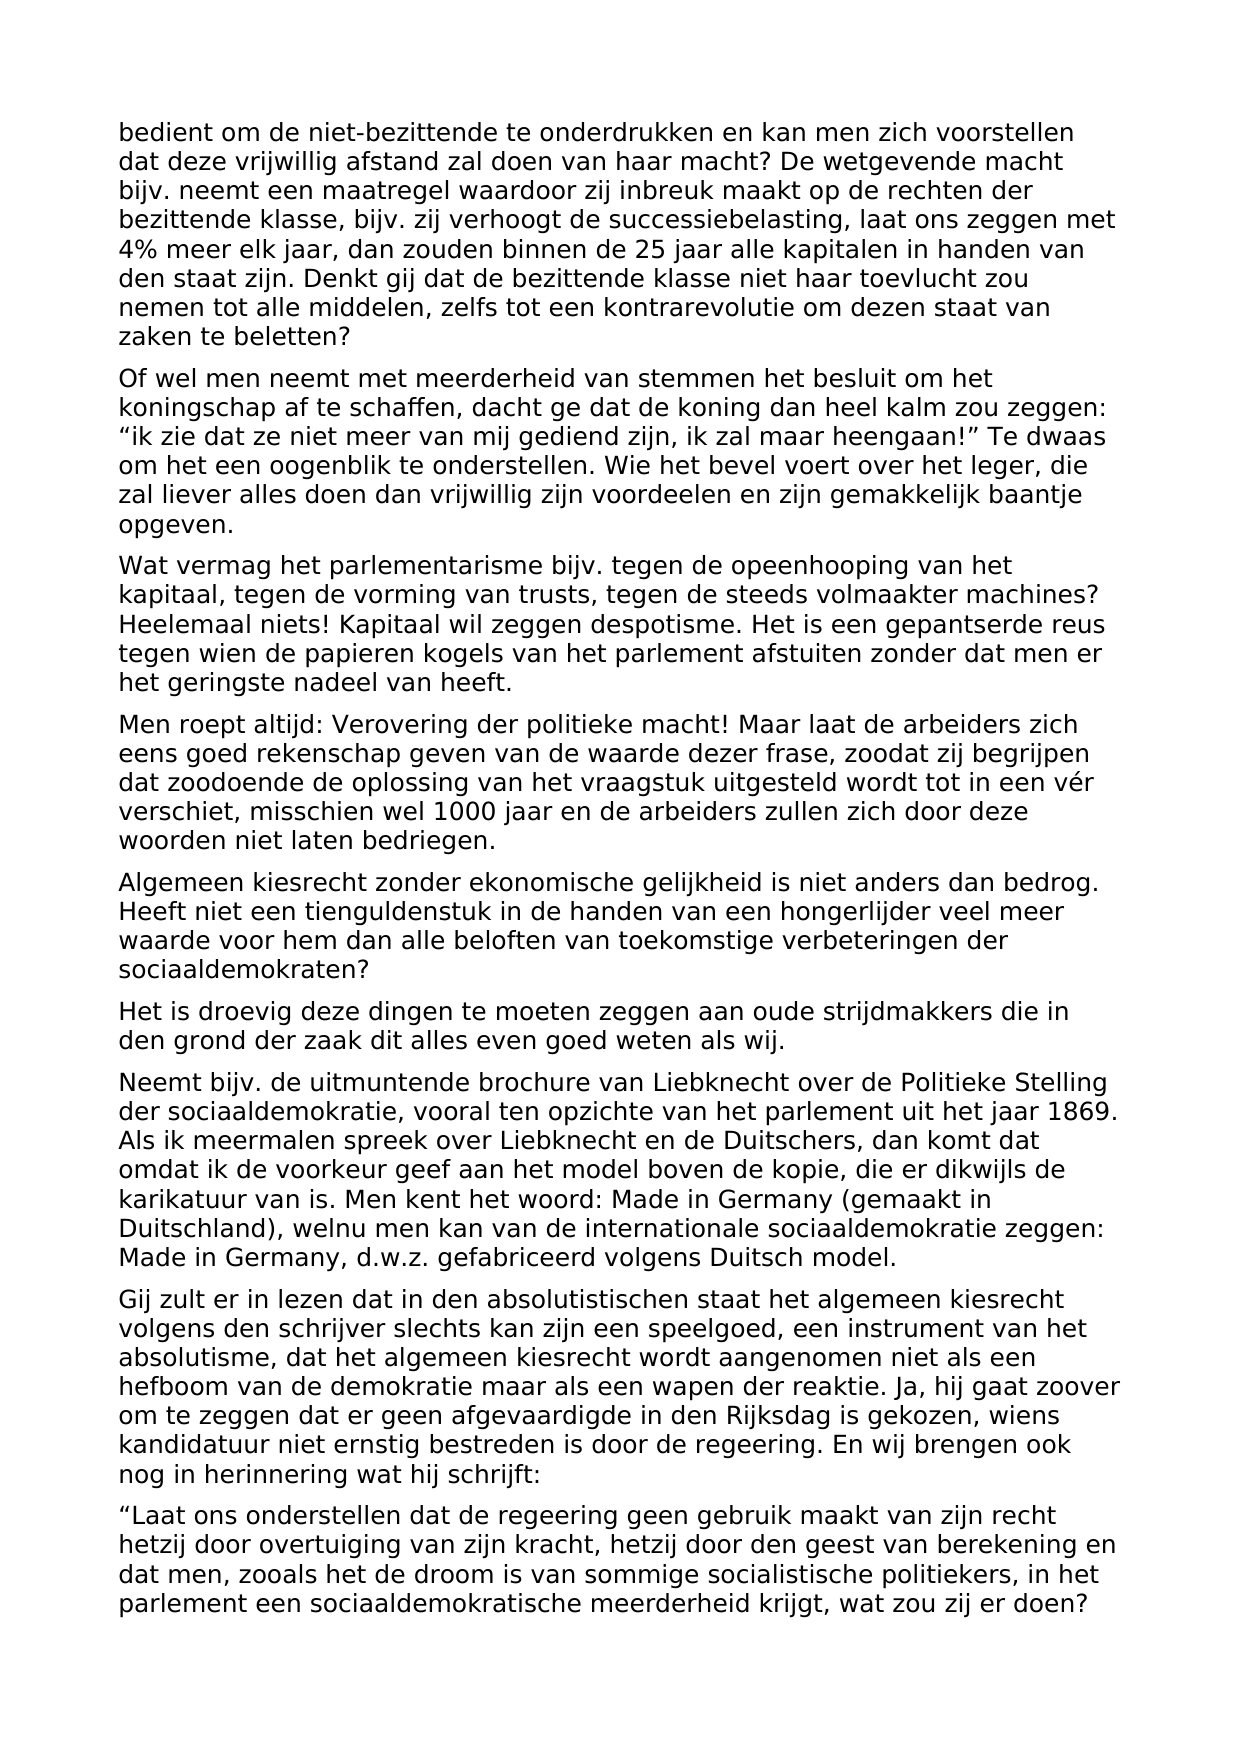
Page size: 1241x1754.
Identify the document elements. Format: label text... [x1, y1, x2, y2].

text Algemeen kiesrecht zonder ekonomische gelijkheid is niet anders dan bedrog. Heeft niet een tienguldenstuk in de handen van een hongerlijder veel meer waarde voor hem dan alle beloften van toekomstige verbeteringen der sociaaldemokraten? [118, 868, 1122, 985]
text Men roept altijd: Verovering der politieke macht! Maar laat de arbeiders zich eens goed rekenschap geven van de waarde dezer frase, zoodat zij begrijpen dat zoodoende de oplossing van het vraagstuk uitgesteld wordt tot in een vér verschiet, misschien wel 1000 jaar en de arbeiders zullen zich door deze woorden niet laten bedriegen. [118, 710, 1122, 856]
text Wat vermag het parlementarisme bijv. tegen de opeenhooping van het kapitaal, tegen de vorming van trusts, tegen de steeds volmaakter machines? Heelemaal niets! Kapitaal wil zeggen despotisme. Het is een gepantserde reus tegen wien de papieren kogels van het parlement afstuiten zonder dat men er het geringste nadeel van heeft. [118, 551, 1122, 697]
text Gij zult er in lezen dat in den absolutistischen staat het algemeen kiesrecht volgens den schrijver slechts kan zijn een speelgoed, een instrument van het absolutisme, dat het algemeen kiesrecht wordt aangenomen niet als een hefboom van de demokratie maar als een wapen der reaktie. Ja, hij gaat zoover om te zeggen dat er geen afgevaardigde in den Rijksdag is gekozen, wiens kandidatuur niet ernstig bestreden is door de regeering. En wij brengen ook nog in herinnering wat hij schrijft: [118, 1285, 1122, 1489]
text Neemt bijv. de uitmuntende brochure van Liebknecht over de Politieke Stelling der sociaaldemokratie, vooral ten opzichte van het parlement uit het jaar 1869. Als ik meermalen spreek over Liebknecht en de Duitschers, dan komt dat omdat ik de voorkeur geef aan het model boven de kopie, die er dikwijls de karikatuur van is. Men kent het woord: Made in Germany (gemaakt in Duitschland), welnu men kan van de internationale sociaaldemokratie zeggen: Made in Germany, d.w.z. gefabriceerd volgens Duitsch model. [118, 1068, 1122, 1272]
text bedient om de niet-bezittende te onderdrukken en kan men zich voorstellen dat deze vrijwillig afstand zal doen van haar macht? De wetgevende macht bijv. neemt een maatregel waardoor zij inbreuk maakt op de rechten der bezittende klasse, bijv. zij verhoogt de successiebelasting, laat ons zeggen met 4% meer elk jaar, dan zouden binnen de 25 jaar alle kapitalen in handen van den staat zijn. Denkt gij dat de bezittende klasse niet haar toevlucht zou nemen tot alle middelen, zelfs tot een kontrarevolutie om dezen staat van zaken te beletten? [118, 118, 1122, 351]
text “Laat ons onderstellen dat de regeering geen gebruik maakt van zijn recht hetzij door overtuiging van zijn kracht, hetzij door den geest van berekening en dat men, zooals het de droom is van sommige socialistische politiekers, in het parlement een sociaaldemokratische meerderheid krijgt, wat zou zij er doen? [118, 1501, 1122, 1618]
text Of wel men neemt met meerderheid van stemmen het besluit om het koningschap af te schaffen, dacht ge dat de koning dan heel kalm zou zeggen: “ik zie dat ze niet meer van mij gediend zijn, ik zal maar heengaan!” Te dwaas om het een oogenblik te onderstellen. Wie het bevel voert over het leger, die zal liever alles doen dan vrijwillig zijn voordeelen en zijn gemakkelijk baantje opgeven. [118, 364, 1122, 539]
text Het is droevig deze dingen te moeten zeggen aan oude strijdmakkers die in den grond der zaak dit alles even goed weten als wij. [118, 997, 1122, 1056]
